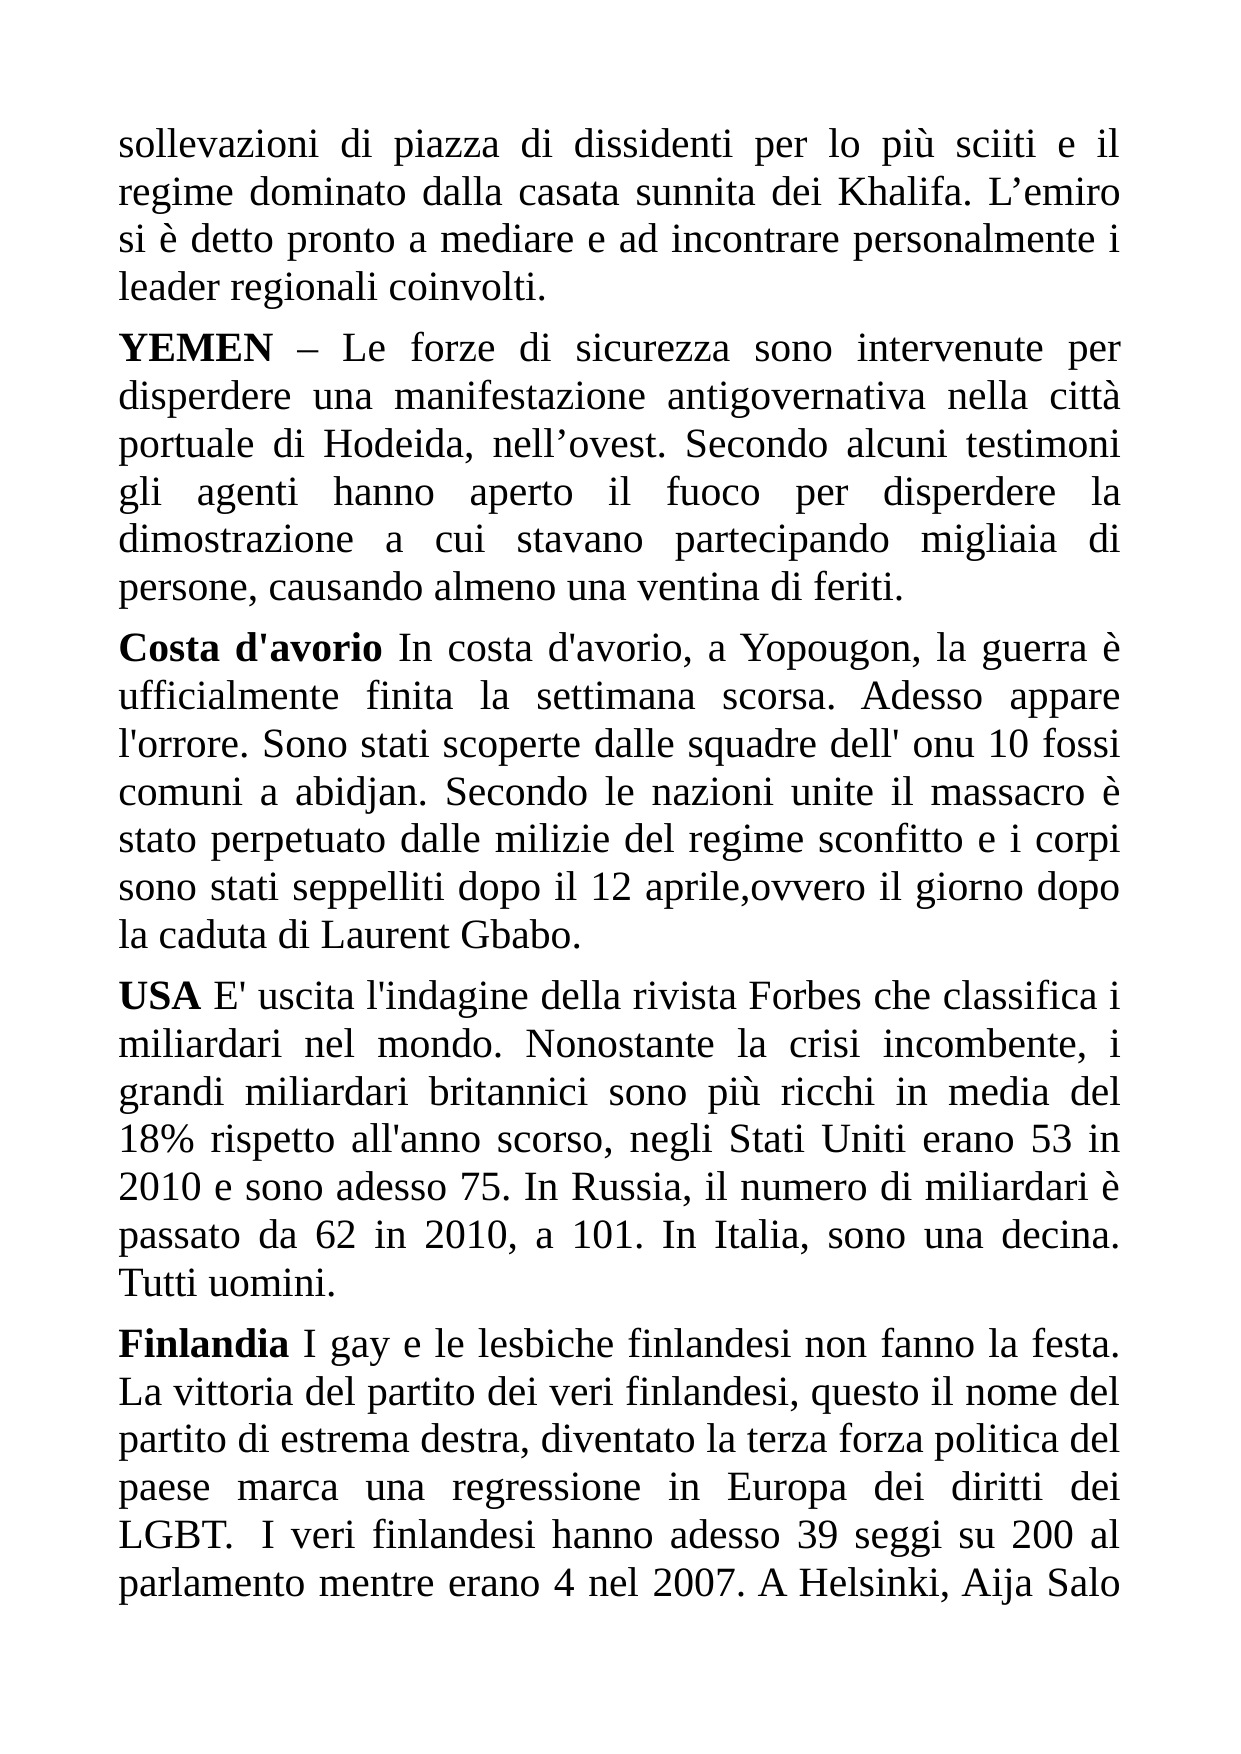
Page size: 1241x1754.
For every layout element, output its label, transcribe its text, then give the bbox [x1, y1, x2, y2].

text USA E' uscita l'indagine della rivista Forbes che classifica i miliardari nel mondo. Nonostante la crisi incombente, i grandi miliardari britannici sono più ricchi in media del 18% rispetto all'anno scorso, negli Stati Uniti erano 53 in 2010 e sono adesso 75. In Russia, il numero di miliardari è passato da 62 in 2010, a 101. In Italia, sono una decina. Tutti uomini. [118, 970, 1122, 1306]
text Costa d'avorio In costa d'avorio, a Yopougon, la guerra è ufficialmente finita la settimana scorsa. Adesso appare l'orrore. Sono stati scoperte dalle squadre dell' onu 10 fossi comuni a abidjan. Secondo le nazioni unite il massacro è stato perpetuato dalle milizie del regime sconfitto e i corpi sono stati seppelliti dopo il 12 aprile,ovvero il giorno dopo la caduta di Laurent Gbabo. [118, 622, 1122, 958]
text YEMEN – Le forze di sicurezza sono intervenute per disperdere una manifestazione antigovernativa nella città portuale di Hodeida, nell’ovest. Secondo alcuni testimoni gli agenti hanno aperto il fuoco per disperdere la dimostrazione a cui stavano partecipando migliaia di persone, causando almeno una ventina di feriti. [118, 322, 1122, 610]
text sollevazioni di piazza di dissidenti per lo più sciiti e il regime dominato dalla casata sunnita dei Khalifa. L’emiro si è detto pronto a mediare e ad incontrare personalmente i leader regionali coinvolti. [118, 118, 1122, 310]
text Finlandia I gay e le lesbiche finlandesi non fanno la festa. La vittoria del partito dei veri finlandesi, questo il nome del partito di estrema destra, diventato la terza forza politica del paese marca una regressione in Europa dei diritti dei LGBT. I veri finlandesi hanno adesso 39 seggi su 200 al parlamento mentre erano 4 nel 2007. A Helsinki, Aija Salo [118, 1318, 1122, 1606]
